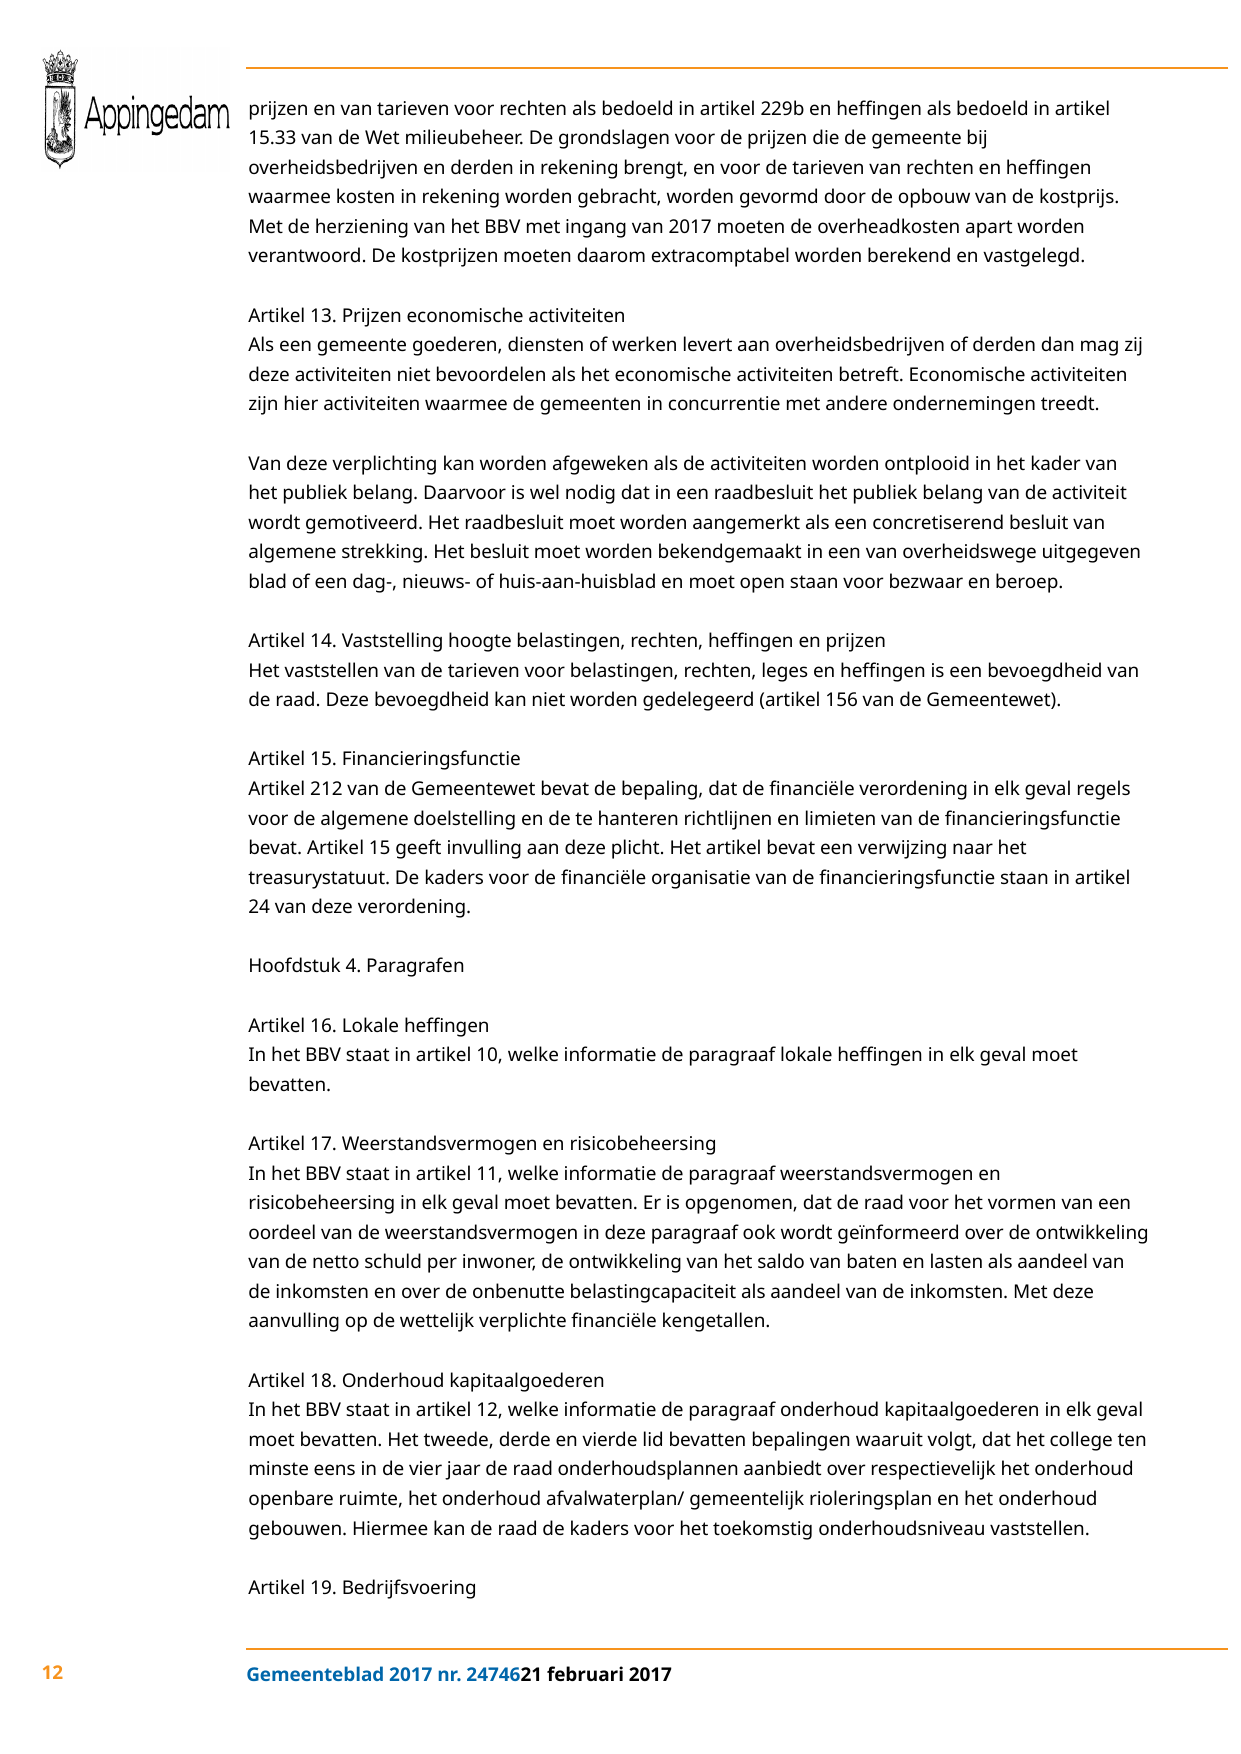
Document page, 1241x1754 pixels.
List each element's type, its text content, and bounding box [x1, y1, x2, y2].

text Artikel 13. Prijzen economische activiteiten [248, 302, 1152, 328]
text Artikel 15. Financieringsfunctie [248, 746, 1152, 771]
text Artikel 16. Lokale heffingen [248, 1012, 1152, 1038]
text Artikel 18. Onderhoud kapitaalgoederen [248, 1367, 1152, 1393]
text Als een gemeente goederen, diensten of werken levert aan overheidsbedrijven of derden dan mag zij deze activiteiten niet bevoordelen als het economische activiteiten betreft. Economische activiteiten zijn hier activiteiten waarmee de gemeenten in concurrentie met andere ondernemingen treedt. [248, 331, 1152, 416]
text prijzen en van tarieven voor rechten als bedoeld in artikel 229b en heffingen als bedoeld in artikel 15.33 van de Wet milieubeheer. De grondslagen voor de prijzen die de gemeente bij overheidsbedrijven en derden in rekening brengt, en voor de tarieven van rechten en heffingen waarmee kosten in rekening worden gebracht, worden gevormd door de opbouw van de kostprijs. [248, 95, 1152, 209]
text Van deze verplichting kan worden afgeweken als de activiteiten worden ontplooid in het kader van het publiek belang. Daarvoor is wel nodig dat in een raadbesluit het publiek belang van de activiteit wordt gemotiveerd. Het raadbesluit moet worden aangemerkt als een concretiserend besluit van algemene strekking. Het besluit moet worden bekendgemaakt in een van overheidswege uitgegeven blad of een dag-, nieuws- of huis-aan-huisblad en moet open staan voor bezwaar en beroep. [248, 450, 1152, 594]
text Artikel 212 van de Gemeentewet bevat de bepaling, dat de financiële verordening in elk geval regels voor de algemene doelstelling en de te hanteren richtlijnen en limieten van de financieringsfunctie bevat. Artikel 15 geeft invulling aan deze plicht. Het artikel bevat een verwijzing naar het treasurystatuut. De kaders voor de financiële organisatie van de financieringsfunctie staan in artikel 24 van deze verordening. [248, 775, 1152, 919]
picture [41, 47, 231, 172]
text Artikel 14. Vaststelling hoogte belastingen, rechten, heffingen en prijzen [248, 627, 1152, 653]
text In het BBV staat in artikel 11, welke informatie de paragraaf weerstandsvermogen en risicobeheersing in elk geval moet bevatten. Er is opgenomen, dat de raad voor het vormen van een oordeel van de weerstandsvermogen in deze paragraaf ook wordt geïnformeerd over de ontwikkeling van de netto schuld per inwoner, de ontwikkeling van het saldo van baten en lasten als aandeel van de inkomsten en over de onbenutte belastingcapaciteit als aandeel van de inkomsten. Met deze aanvulling op de wettelijk verplichte financiële kengetallen. [248, 1160, 1152, 1333]
text In het BBV staat in artikel 12, welke informatie de paragraaf onderhoud kapitaalgoederen in elk geval moet bevatten. Het tweede, derde en vierde lid bevatten bepalingen waaruit volgt, dat het college ten minste eens in de vier jaar de raad onderhoudsplannen aanbiedt over respectievelijk het onderhoud openbare ruimte, het onderhoud afvalwaterplan/ gemeentelijk rioleringsplan en het onderhoud gebouwen. Hiermee kan de raad de kaders voor het toekomstig onderhoudsniveau vaststellen. [248, 1396, 1152, 1541]
text Het vaststellen van de tarieven voor belastingen, rechten, leges en heffingen is een bevoegdheid van de raad. Deze bevoegdheid kan niet worden gedelegeerd (artikel 156 van de Gemeentewet). [248, 657, 1152, 712]
text Artikel 19. Bedrijfsvoering [248, 1574, 1152, 1600]
text Artikel 17. Weerstandsvermogen en risicobeheersing [248, 1130, 1152, 1156]
text Met de herziening van het BBV met ingang van 2017 moeten de overheadkosten apart worden verantwoord. De kostprijzen moeten daarom extracomptabel worden berekend en vastgelegd. [248, 213, 1152, 268]
text In het BBV staat in artikel 10, welke informatie de paragraaf lokale heffingen in elk geval moet bevatten. [248, 1041, 1152, 1097]
text Hoofdstuk 4. Paragrafen [248, 953, 1152, 978]
